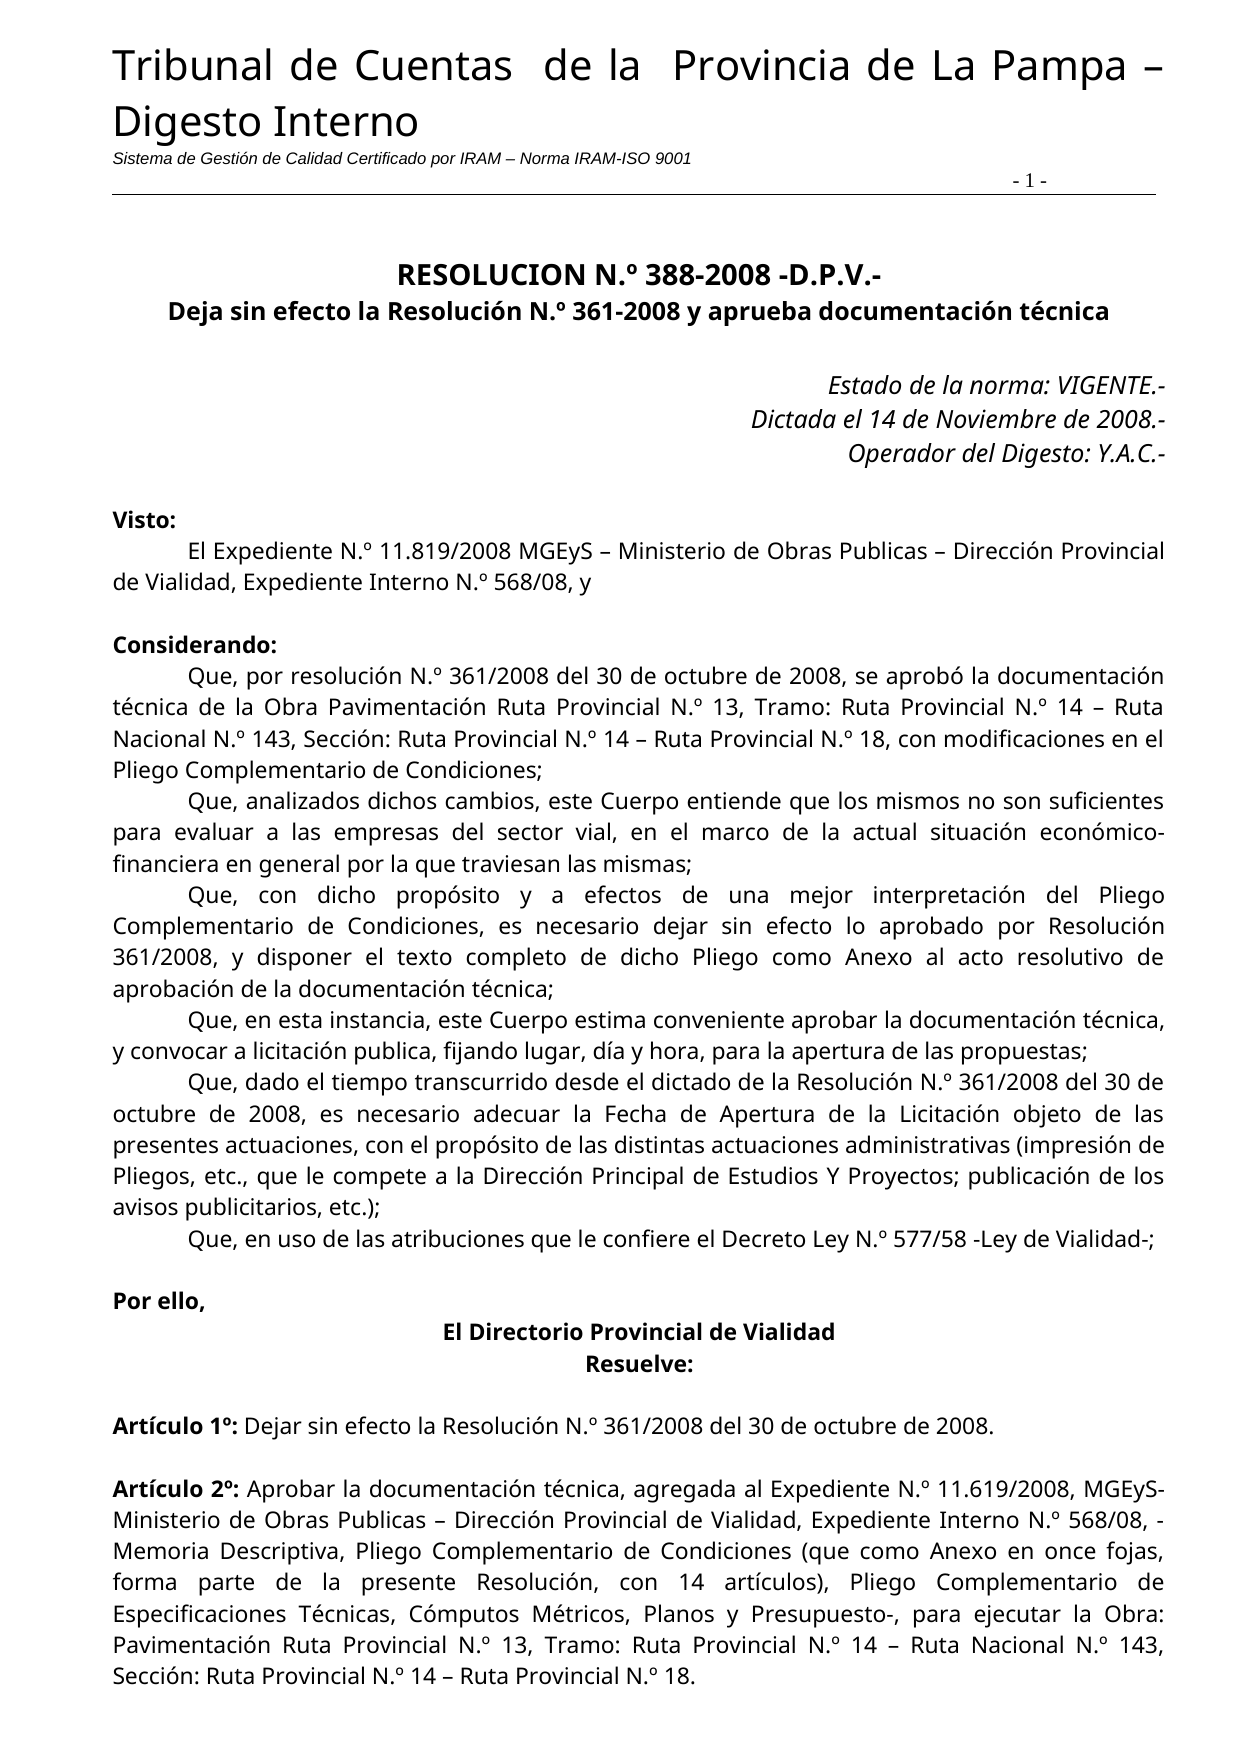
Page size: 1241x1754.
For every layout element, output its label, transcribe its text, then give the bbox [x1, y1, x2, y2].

text Operador del Digesto: Y.A.C.- [112, 436, 1166, 470]
text RESOLUCION N.º 388-2008 -D.P.V.- [112, 254, 1166, 294]
text Resuelve: [112, 1348, 1166, 1379]
text Que, dado el tiempo transcurrido desde el dictado de la Resolución N.º 361/2008 del 30 de octubre de 2008, es necesario adecuar la Fecha de Apertura de la Licitación objeto de las presentes actuaciones, con el propósito de las distintas actuaciones administrativas (impresión de Pliegos, etc., que le compete a la Dirección Principal de Estudios Y Proyectos; publicación de los avisos publicitarios, etc.); [112, 1066, 1166, 1223]
text Por ello, [112, 1285, 1166, 1316]
text Considerando: [112, 629, 1166, 660]
text Dictada el 14 de Noviembre de 2008.- [112, 402, 1166, 436]
text Que, en esta instancia, este Cuerpo estima conveniente aprobar la documentación técnica, y convocar a licitación publica, fijando lugar, día y hora, para la apertura de las propuestas; [112, 1004, 1166, 1066]
text Artículo 1º: Dejar sin efecto la Resolución N.º 361/2008 del 30 de octubre de 2008. [112, 1410, 1166, 1441]
text Estado de la norma: VIGENTE.- [112, 368, 1166, 402]
text Que, con dicho propósito y a efectos de una mejor interpretación del Pliego Complementario de Condiciones, es necesario dejar sin efecto lo aprobado por Resolución 361/2008, y disponer el texto completo de dicho Pliego como Anexo al acto resolutivo de aprobación de la documentación técnica; [112, 879, 1166, 1004]
text Artículo 2º: Aprobar la documentación técnica, agregada al Expediente N.º 11.619/2008, MGEyS- Ministerio de Obras Publicas – Dirección Provincial de Vialidad, Expediente Interno N.º 568/08, -Memoria Descriptiva, Pliego Complementario de Condiciones (que como Anexo en once fojas, forma parte de la presente Resolución, con 14 artículos), Pliego Complementario de Especificaciones Técnicas, Cómputos Métricos, Planos y Presupuesto-, para ejecutar la Obra: Pavimentación Ruta Provincial N.º 13, Tramo: Ruta Provincial N.º 14 – Ruta Nacional N.º 143, Sección: Ruta Provincial N.º 14 – Ruta Provincial N.º 18. [112, 1473, 1166, 1691]
text Que, en uso de las atribuciones que le confiere el Decreto Ley N.º 577/58 -Ley de Vialidad-; [112, 1223, 1166, 1254]
text Que, analizados dichos cambios, este Cuerpo entiende que los mismos no son suficientes para evaluar a las empresas del sector vial, en el marco de la actual situación económico-financiera en general por la que traviesan las mismas; [112, 785, 1166, 879]
text El Directorio Provincial de Vialidad [112, 1316, 1166, 1348]
text El Expediente N.º 11.819/2008 MGEyS – Ministerio de Obras Publicas – Dirección Provincial de Vialidad, Expediente Interno N.º 568/08, y [112, 535, 1166, 598]
text Visto: [112, 504, 1166, 535]
text Deja sin efecto la Resolución N.º 361-2008 y aprueba documentación técnica [112, 294, 1166, 328]
text Que, por resolución N.º 361/2008 del 30 de octubre de 2008, se aprobó la documentación técnica de la Obra Pavimentación Ruta Provincial N.º 13, Tramo: Ruta Provincial N.º 14 – Ruta Nacional N.º 143, Sección: Ruta Provincial N.º 14 – Ruta Provincial N.º 18, con modificaciones en el Pliego Complementario de Condiciones; [112, 660, 1166, 785]
